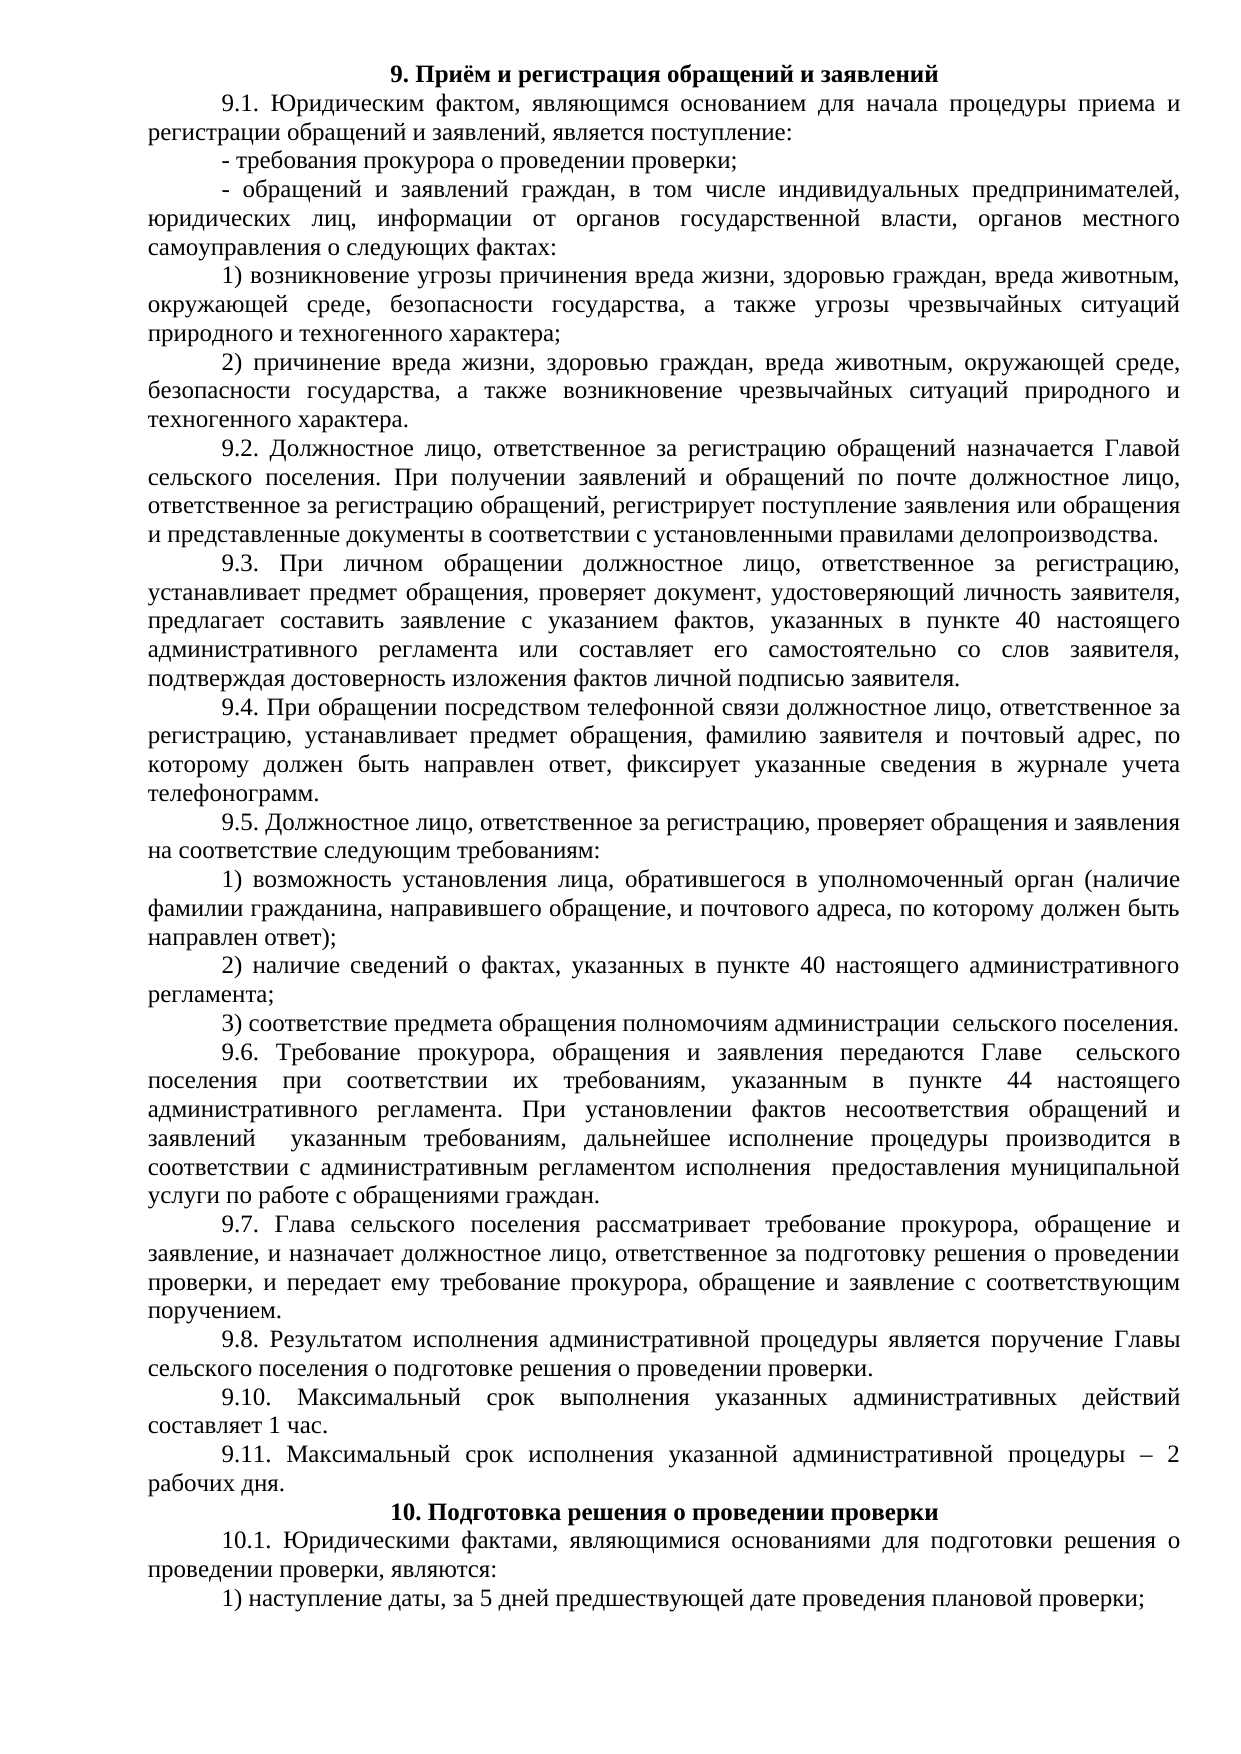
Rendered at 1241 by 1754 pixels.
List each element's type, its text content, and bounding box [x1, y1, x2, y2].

text 1) возможность установления лица, обратившегося в уполномоченный орган (наличие фамилии гражданина, направившего обращение, и почтового адреса, по которому должен быть направлен ответ); [148, 864, 1181, 950]
text 9.6. Требование прокурора, обращения и заявления передаются Главе сельского поселения при соответствии их требованиям, указанным в пункте 44 настоящего административного регламента. При установлении фактов несоответствия обращений и заявлений указанным требованиям, дальнейшее исполнение процедуры производится в соответствии с административным регламентом исполнения предоставления муниципальной услуги по работе с обращениями граждан. [148, 1037, 1181, 1209]
text 9. Приём и регистрация обращений и заявлений [148, 59, 1181, 88]
text 9.1. Юридическим фактом, являющимся основанием для начала процедуры приема и регистрации обращений и заявлений, является поступление: [148, 88, 1181, 145]
text 9.3. При личном обращении должностное лицо, ответственное за регистрацию, устанавливает предмет обращения, проверяет документ, удостоверяющий личность заявителя, предлагает составить заявление с указанием фактов, указанных в пункте 40 настоящего административного регламента или составляет его самостоятельно со слов заявителя, подтверждая достоверность изложения фактов личной подписью заявителя. [148, 548, 1181, 692]
text 9.11. Максимальный срок исполнения указанной административной процедуры – 2 рабочих дня. [148, 1439, 1181, 1497]
text 3) соответствие предмета обращения полномочиям администрации сельского поселения. [148, 1008, 1181, 1037]
text 1) наступление даты, за 5 дней предшествующей дате проведения плановой проверки; [148, 1583, 1181, 1612]
text 10. Подготовка решения о проведении проверки [148, 1497, 1181, 1525]
text 9.10. Максимальный срок выполнения указанных административных действий составляет 1 час. [148, 1382, 1181, 1439]
text 2) наличие сведений о фактах, указанных в пункте 40 настоящего административного регламента; [148, 950, 1181, 1008]
text - требования прокурора о проведении проверки; [148, 145, 1181, 174]
text 2) причинение вреда жизни, здоровью граждан, вреда животным, окружающей среде, безопасности государства, а также возникновение чрезвычайных ситуаций природного и техногенного характера. [148, 347, 1181, 433]
text 9.5. Должностное лицо, ответственное за регистрацию, проверяет обращения и заявления на соответствие следующим требованиям: [148, 807, 1181, 864]
text 9.4. При обращении посредством телефонной связи должностное лицо, ответственное за регистрацию, устанавливает предмет обращения, фамилию заявителя и почтовый адрес, по которому должен быть направлен ответ, фиксирует указанные сведения в журнале учета телефонограмм. [148, 692, 1181, 807]
text - обращений и заявлений граждан, в том числе индивидуальных предпринимателей, юридических лиц, информации от органов государственной власти, органов местного самоуправления о следующих фактах: [148, 174, 1181, 260]
text 1) возникновение угрозы причинения вреда жизни, здоровью граждан, вреда животным, окружающей среде, безопасности государства, а также угрозы чрезвычайных ситуаций природного и техногенного характера; [148, 260, 1181, 347]
text 10.1. Юридическими фактами, являющимися основаниями для подготовки решения о проведении проверки, являются: [148, 1525, 1181, 1583]
text 9.2. Должностное лицо, ответственное за регистрацию обращений назначается Главой сельского поселения. При получении заявлений и обращений по почте должностное лицо, ответственное за регистрацию обращений, регистрирует поступление заявления или обращения и представленные документы в соответствии с установленными правилами делопроизводства. [148, 433, 1181, 548]
text 9.8. Результатом исполнения административной процедуры является поручение Главы сельского поселения о подготовке решения о проведении проверки. [148, 1324, 1181, 1382]
text 9.7. Глава сельского поселения рассматривает требование прокурора, обращение и заявление, и назначает должностное лицо, ответственное за подготовку решения о проведении проверки, и передает ему требование прокурора, обращение и заявление с соответствующим поручением. [148, 1209, 1181, 1324]
